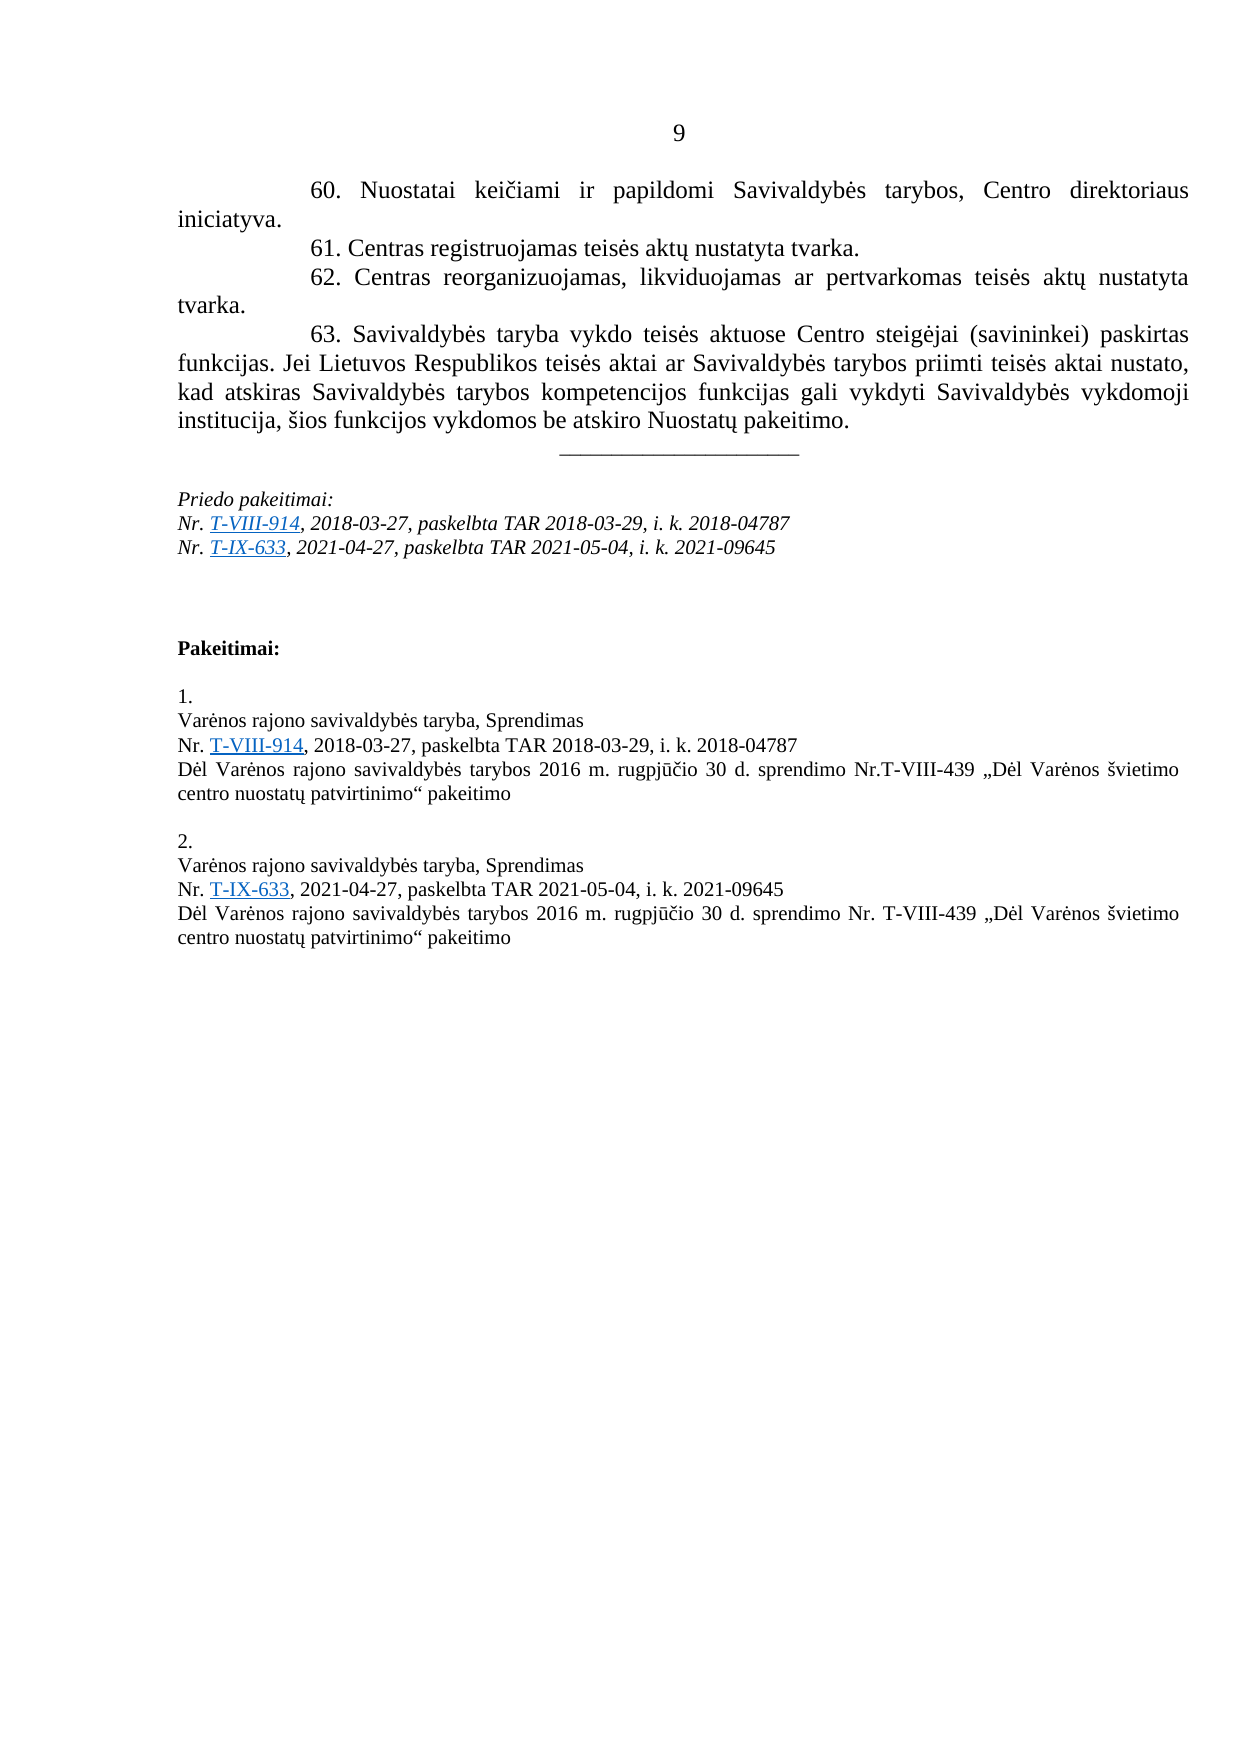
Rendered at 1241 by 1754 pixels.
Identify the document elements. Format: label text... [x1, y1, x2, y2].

text Nr. T-IX-633, 2021-04-27, paskelbta TAR 2021-05-04, i. k. 2021-09645 [177, 535, 1181, 559]
text Dėl Varėnos rajono savivaldybės tarybos 2016 m. rugpjūčio 30 d. sprendimo Nr.T-VIII-439 „Dėl Varėnos švietimo centro nuostatų patvirtinimo“ pakeitimo [177, 757, 1181, 805]
text Nr. T-IX-633, 2021-04-27, paskelbta TAR 2021-05-04, i. k. 2021-09645 [177, 877, 1181, 901]
text 62. Centras reorganizuojamas, likviduojamas ar pertvarkomas teisės aktų nustatyta tvarka. [177, 262, 1190, 319]
text 61. Centras registruojamas teisės aktų nustatyta tvarka. [177, 233, 1181, 262]
text Dėl Varėnos rajono savivaldybės tarybos 2016 m. rugpjūčio 30 d. sprendimo Nr. T-VIII-439 „Dėl Varėnos švietimo centro nuostatų patvirtinimo“ pakeitimo [177, 901, 1181, 949]
text _______________________ [177, 434, 1181, 458]
text 2. [177, 829, 1181, 853]
text 60. Nuostatai keičiami ir papildomi Savivaldybės tarybos, Centro direktoriaus iniciatyva. [177, 176, 1190, 233]
text Priedo pakeitimai: [177, 487, 1181, 511]
text Varėnos rajono savivaldybės taryba, Sprendimas [177, 853, 1181, 877]
text Varėnos rajono savivaldybės taryba, Sprendimas [177, 708, 1181, 732]
text Nr. T-VIII-914, 2018-03-27, paskelbta TAR 2018-03-29, i. k. 2018-04787 [177, 732, 1181, 757]
text 63. Savivaldybės taryba vykdo teisės aktuose Centro steigėjai (savininkei) paskirtas funkcijas. Jei Lietuvos Respublikos teisės aktai ar Savivaldybės tarybos priimti teisės aktai nustato, kad atskiras Savivaldybės tarybos kompetencijos funkcijas gali vykdyti Savivaldybės vykdomoji institucija, šios funkcijos vykdomos be atskiro Nuostatų pakeitimo. [177, 319, 1190, 434]
text 1. [177, 684, 1181, 708]
text Nr. T-VIII-914, 2018-03-27, paskelbta TAR 2018-03-29, i. k. 2018-04787 [177, 511, 1181, 535]
text Pakeitimai: [177, 636, 1181, 660]
